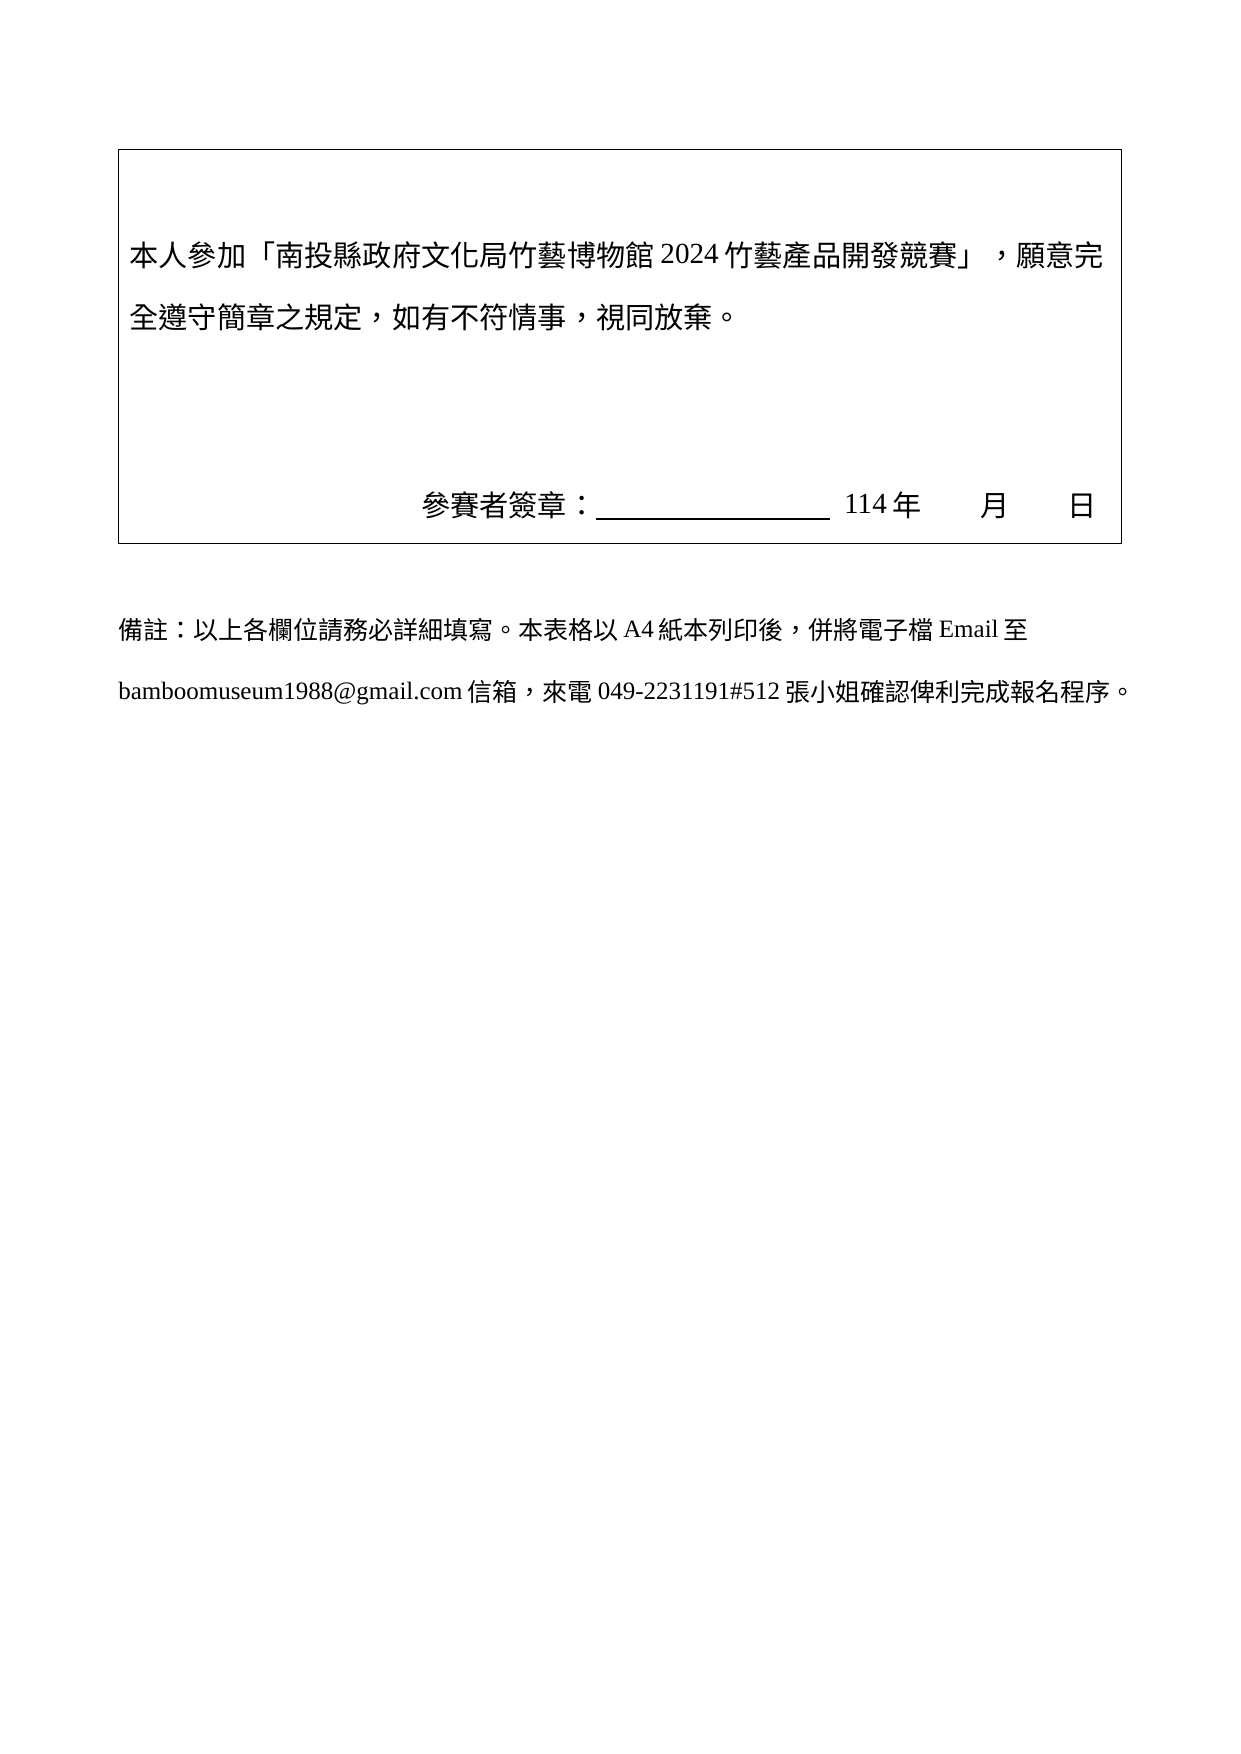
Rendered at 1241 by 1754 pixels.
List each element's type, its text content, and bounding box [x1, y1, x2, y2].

table_cell 本人參加「南投縣政府文化局竹藝博物館2024竹藝產品開發競賽」，願意完全遵守簡章之規定，如有不符情事，視同放棄。 參賽者簽章： 114年 月 日 [119, 150, 1121, 543]
text 備註：以上各欄位請務必詳細填寫。本表格以A4紙本列印後，併將電子檔Email至bamboomuseum1988@gmail.com信箱，來電049-2231191#512張小姐確認俾利完成報名程序。 [118, 587, 1122, 712]
